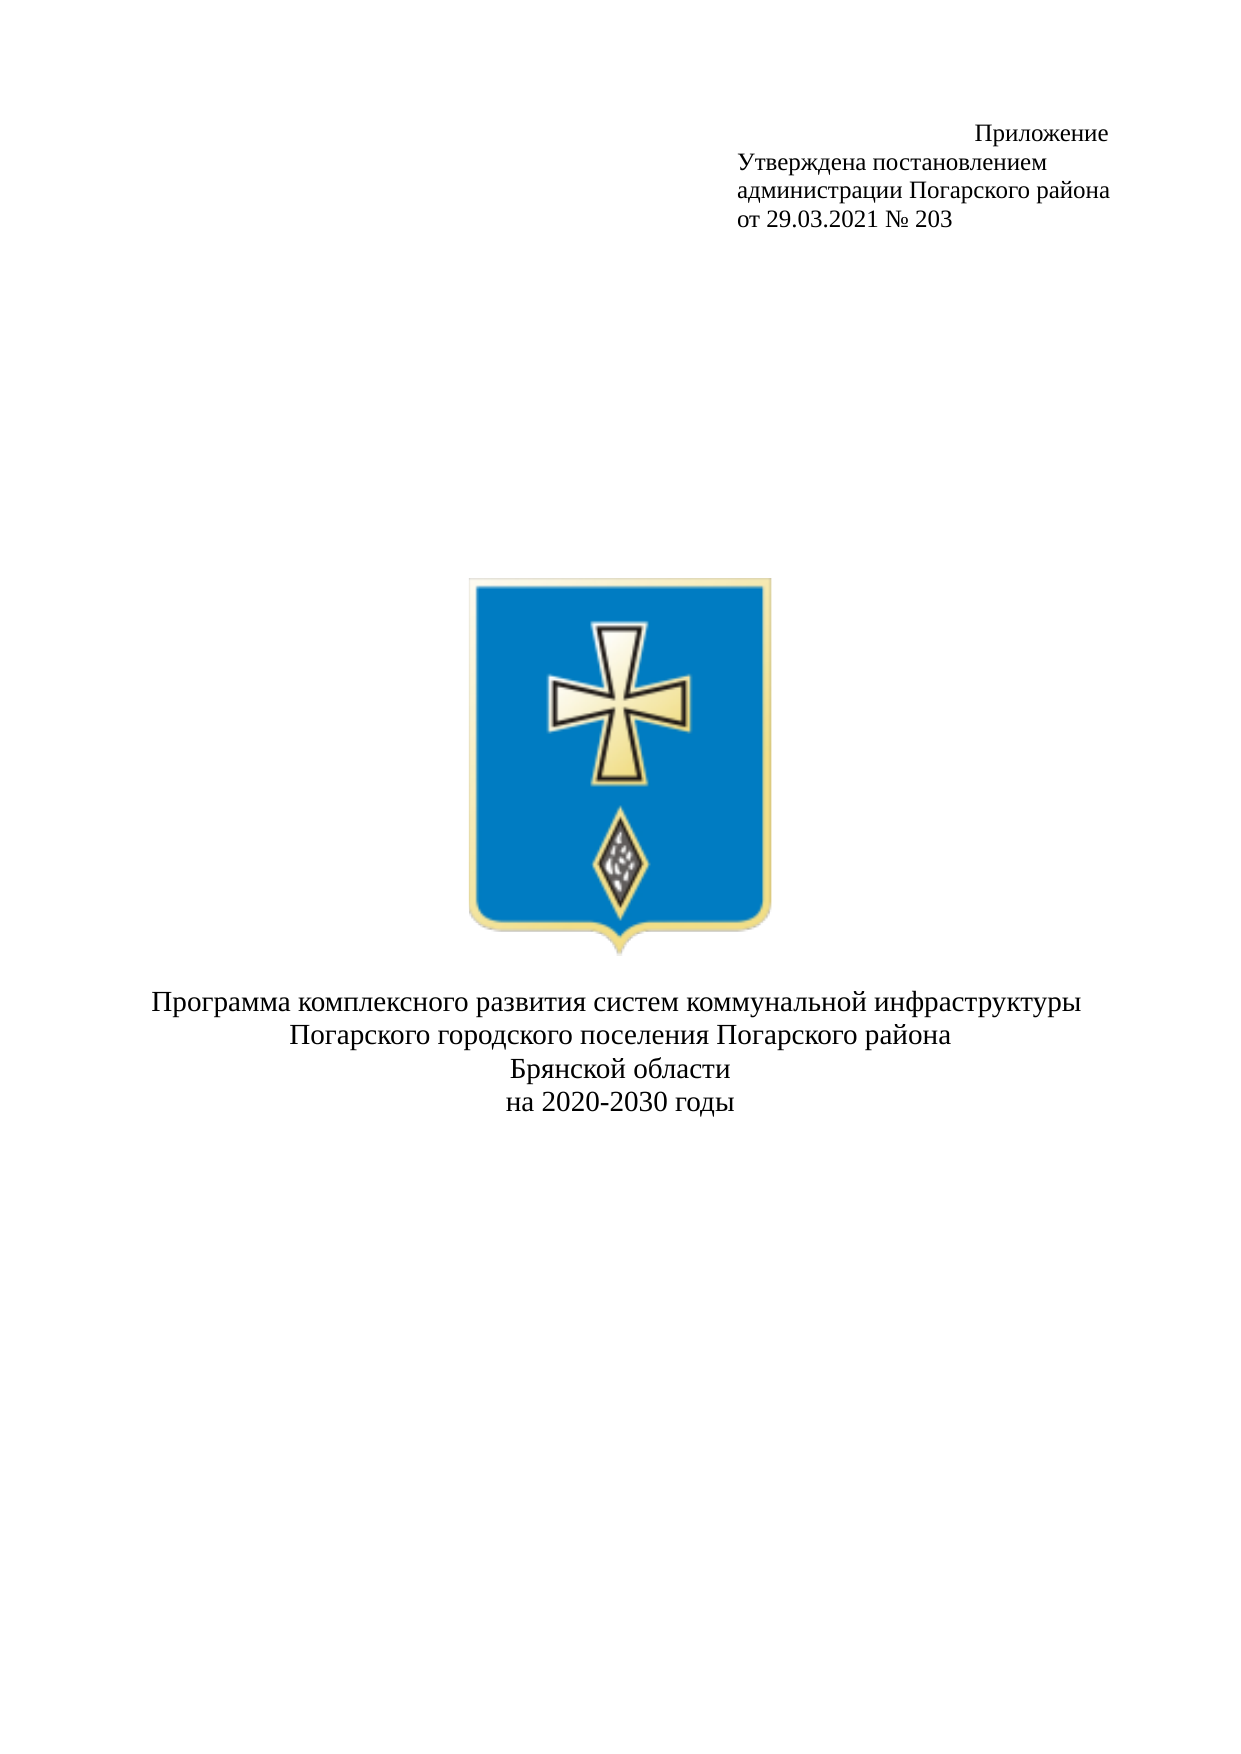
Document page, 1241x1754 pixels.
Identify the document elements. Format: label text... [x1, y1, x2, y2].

text Программа комплексного развития систем коммунальной инфраструктуры [118, 984, 1122, 1017]
text на 2020-2030 годы [118, 1084, 1122, 1118]
text Погарского городского поселения Погарского района [118, 1017, 1122, 1051]
picture [468, 578, 772, 956]
text от 29.03.2021 № 203 [118, 204, 1122, 233]
text Приложение [118, 118, 1122, 147]
text Утверждена постановлением [118, 147, 1122, 176]
text Брянской области [118, 1051, 1122, 1084]
text администрации Погарского района [118, 176, 1122, 204]
